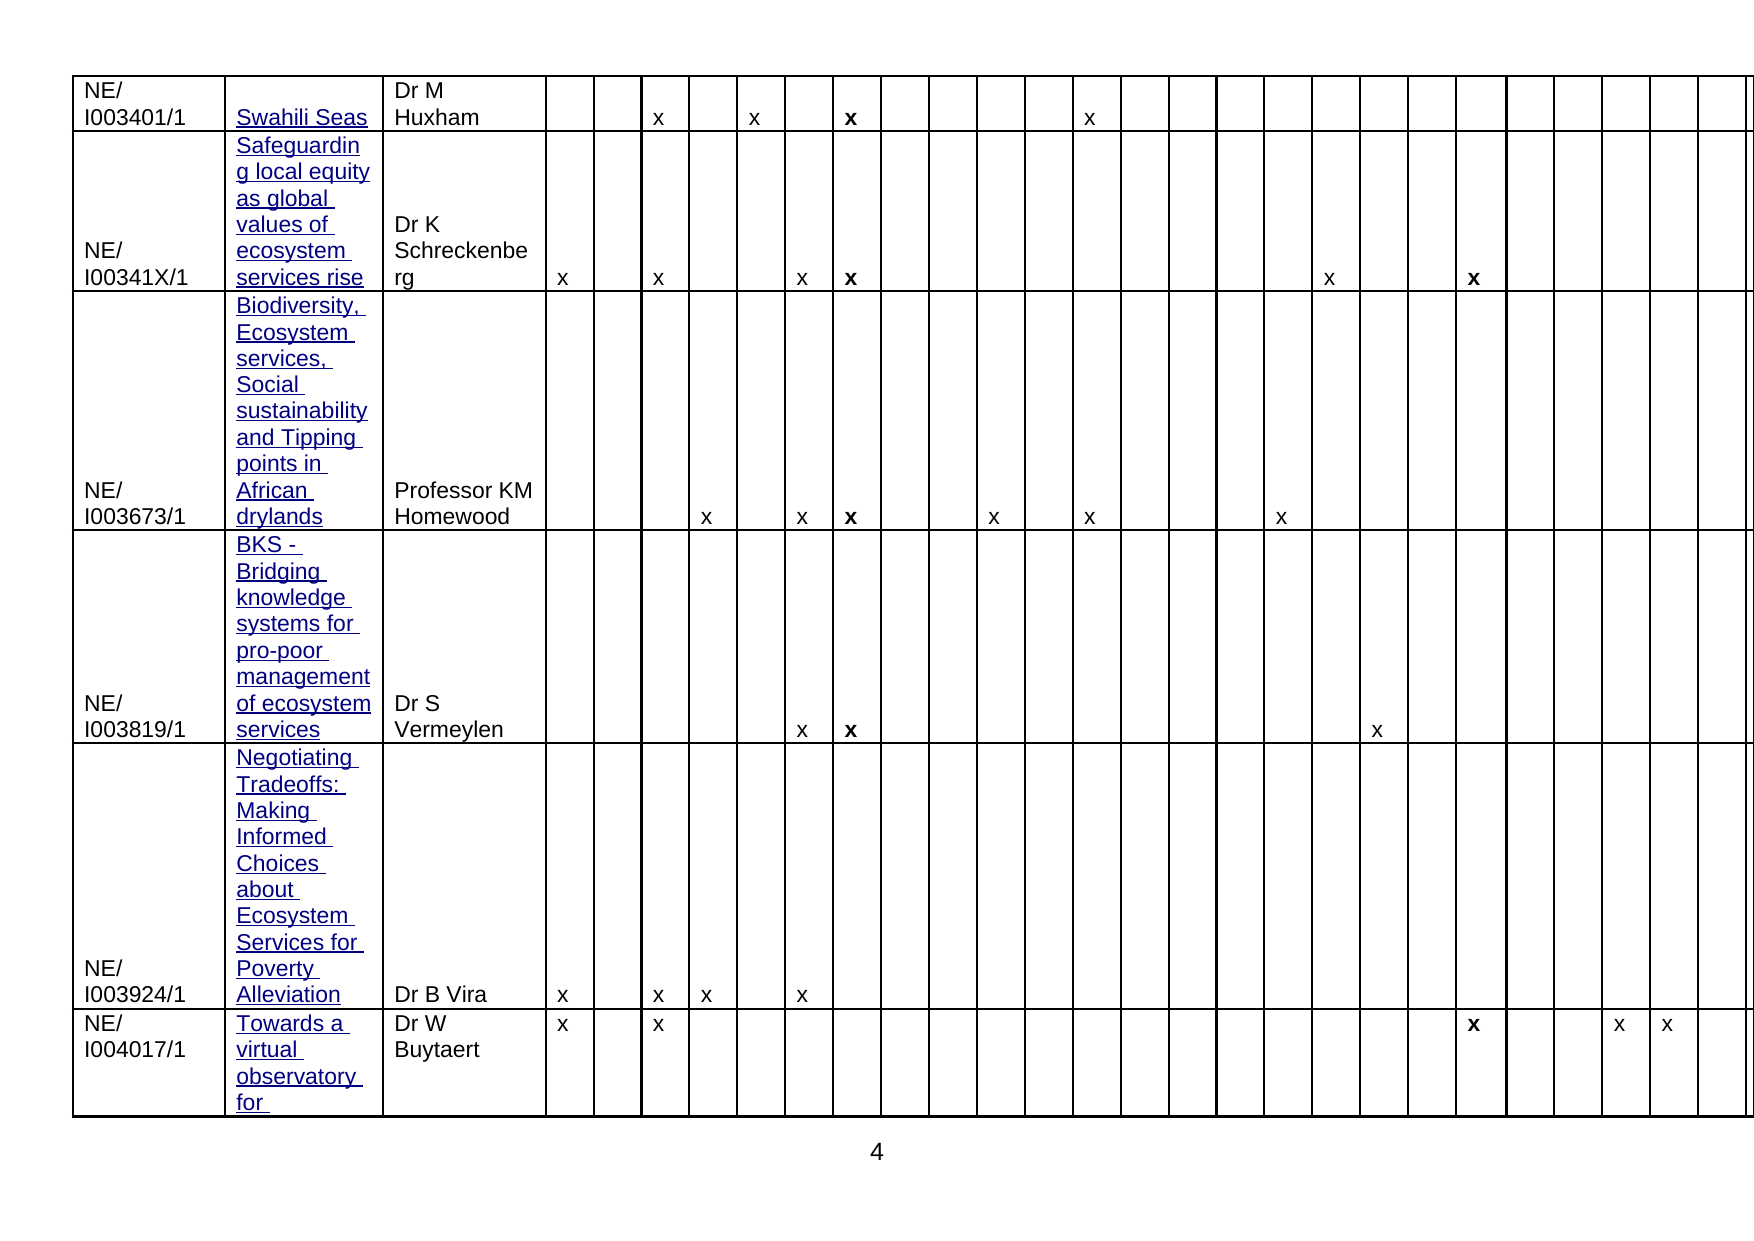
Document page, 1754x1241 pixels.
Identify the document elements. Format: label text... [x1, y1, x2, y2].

table_cell [1218, 77, 1263, 130]
table_cell [1313, 1010, 1359, 1115]
table_cell [738, 531, 784, 742]
table_cell x [547, 744, 593, 1008]
table_cell [690, 1010, 736, 1115]
table_cell [1508, 1010, 1553, 1115]
table_cell [643, 292, 688, 529]
table_cell [1074, 531, 1120, 742]
table_cell [690, 132, 736, 290]
table_cell [595, 292, 640, 529]
table_cell [1218, 531, 1263, 742]
table_cell [547, 531, 593, 742]
table_cell Dr B Vira [384, 744, 545, 1008]
table_cell [1122, 77, 1168, 130]
table_cell [1651, 744, 1697, 1008]
table_cell [1361, 1010, 1407, 1115]
table_cell [1218, 1010, 1263, 1115]
table_cell x [738, 77, 784, 130]
table_cell [1555, 744, 1601, 1008]
table_cell [1508, 132, 1553, 290]
table_cell [1122, 531, 1168, 742]
table_cell [1699, 1010, 1745, 1115]
table_cell [882, 744, 928, 1008]
table_cell [1313, 531, 1359, 742]
table_cell NE/I004017/1 [74, 1010, 224, 1115]
table_cell [882, 1010, 928, 1115]
table_cell [1747, 1010, 1753, 1115]
table_cell [1074, 744, 1120, 1008]
table_cell [1218, 292, 1263, 529]
table_cell [882, 292, 928, 529]
table_cell [1313, 77, 1359, 130]
table_cell [978, 531, 1024, 742]
table_cell [1409, 531, 1455, 742]
table_cell [930, 744, 976, 1008]
table_cell [1699, 132, 1745, 290]
table_cell [1170, 1010, 1215, 1115]
table_cell Professor KM Homewood [384, 292, 545, 529]
table_cell x [1313, 132, 1359, 290]
table_cell [930, 132, 976, 290]
table_cell [1555, 1010, 1601, 1115]
table_cell [1170, 132, 1215, 290]
table_cell x [1651, 1010, 1697, 1115]
table_cell [1699, 531, 1745, 742]
table_cell [1409, 132, 1455, 290]
table_cell NE/I003401/1 [74, 77, 224, 130]
table_cell x [643, 77, 688, 130]
table_cell x [643, 744, 688, 1008]
table_cell Swahili Seas [226, 77, 382, 130]
table_cell x [834, 132, 880, 290]
table_cell [1122, 1010, 1168, 1115]
table_cell x [643, 132, 688, 290]
table_cell [1170, 744, 1215, 1008]
table_cell x [547, 132, 593, 290]
table_cell [1699, 77, 1745, 130]
table_cell [1555, 531, 1601, 742]
table_cell [547, 77, 593, 130]
table_cell [1409, 744, 1455, 1008]
table_cell Negotiating Tradeoffs: Making Informed Choices about Ecosystem Services for Poverty Alleviation [226, 744, 382, 1008]
table_cell [1457, 531, 1505, 742]
table_cell [1265, 77, 1311, 130]
table_cell x [1457, 132, 1505, 290]
table_cell [1747, 531, 1753, 742]
table_cell [690, 531, 736, 742]
table_cell BKS - Bridging knowledge systems for pro-poor management of ecosystem services [226, 531, 382, 742]
table_cell [1170, 292, 1215, 529]
table_cell x [1457, 1010, 1505, 1115]
table_cell Dr K Schreckenberg [384, 132, 545, 290]
table_cell [978, 132, 1024, 290]
table_cell [978, 1010, 1024, 1115]
table_cell [690, 77, 736, 130]
table_cell [1074, 132, 1120, 290]
table_cell [1603, 531, 1649, 742]
table_cell [930, 1010, 976, 1115]
table_cell [882, 77, 928, 130]
table_cell x [834, 531, 880, 742]
table_cell [1122, 744, 1168, 1008]
table_cell [1026, 1010, 1072, 1115]
table_cell [1265, 531, 1311, 742]
table_cell x [1747, 132, 1753, 290]
table_cell [1651, 292, 1697, 529]
table_cell [1026, 531, 1072, 742]
table_cell [1555, 77, 1601, 130]
table_cell x [978, 292, 1024, 529]
table_cell [930, 531, 976, 742]
table_cell [1313, 744, 1359, 1008]
table_cell x [547, 1010, 593, 1115]
table_cell [1508, 292, 1553, 529]
table_cell x [1074, 77, 1120, 130]
table_cell [1361, 77, 1407, 130]
table_cell [1409, 77, 1455, 130]
table_cell [1651, 132, 1697, 290]
table_cell x [786, 744, 832, 1008]
table_cell [1651, 531, 1697, 742]
table_cell [1555, 292, 1601, 529]
table_cell x [1074, 292, 1120, 529]
table_cell x [690, 292, 736, 529]
table_cell [1026, 77, 1072, 130]
table_cell [738, 292, 784, 529]
table_cell [1651, 77, 1697, 130]
table_cell [930, 77, 976, 130]
table_cell [1265, 1010, 1311, 1115]
table_cell [978, 744, 1024, 1008]
table_cell [595, 77, 640, 130]
table_cell [1699, 744, 1745, 1008]
table_cell [1457, 744, 1505, 1008]
table_cell [595, 132, 640, 290]
table_cell x [786, 531, 832, 742]
table_cell Safeguarding local equity as global values of ecosystem services rise [226, 132, 382, 290]
table_cell [1218, 744, 1263, 1008]
table_cell [1699, 292, 1745, 529]
table_cell [1508, 77, 1553, 130]
table_cell Towards a virtual observatory for [226, 1010, 382, 1115]
table_cell NE/I003819/1 [74, 531, 224, 742]
table_cell [1508, 744, 1553, 1008]
table_cell [738, 132, 784, 290]
table_cell Dr M Huxham [384, 77, 545, 130]
table_cell [738, 1010, 784, 1115]
table_cell x [643, 1010, 688, 1115]
table_cell [978, 77, 1024, 130]
table_cell x [834, 292, 880, 529]
table_cell [834, 1010, 880, 1115]
table_cell [1747, 292, 1753, 529]
table_cell x [834, 77, 880, 130]
table_cell [1457, 77, 1505, 130]
table_cell [1170, 77, 1215, 130]
table_cell Biodiversity, Ecosystem services, Social sustainability and Tipping points in African drylands [226, 292, 382, 529]
table_cell Dr S Vermeylen [384, 531, 545, 742]
table_cell [1457, 292, 1505, 529]
table_cell NE/I003673/1 [74, 292, 224, 529]
table_cell [1555, 132, 1601, 290]
table_cell [1026, 132, 1072, 290]
table_cell [1265, 132, 1311, 290]
table_cell [1313, 292, 1359, 529]
table_cell [786, 77, 832, 130]
table_cell Dr W Buytaert [384, 1010, 545, 1115]
table_cell [1026, 292, 1072, 529]
table_cell [738, 744, 784, 1008]
table_cell [1026, 744, 1072, 1008]
table_cell x [690, 744, 736, 1008]
table_cell NE/I00341X/1 [74, 132, 224, 290]
table_cell x [786, 292, 832, 529]
table_cell x [1747, 744, 1753, 1008]
table_cell [1508, 531, 1553, 742]
table_cell [643, 531, 688, 742]
table_cell [834, 744, 880, 1008]
table_cell [1170, 531, 1215, 742]
table_cell [1361, 132, 1407, 290]
table_cell [1122, 292, 1168, 529]
table_cell [1603, 292, 1649, 529]
table_cell [1603, 77, 1649, 130]
table_cell [1747, 77, 1753, 130]
table_cell [1265, 744, 1311, 1008]
table_cell [1361, 744, 1407, 1008]
table_cell x [786, 132, 832, 290]
table_cell [1409, 1010, 1455, 1115]
table_cell [882, 132, 928, 290]
table_cell [930, 292, 976, 529]
table_cell [1218, 132, 1263, 290]
table_cell [547, 292, 593, 529]
table_cell [1409, 292, 1455, 529]
table_cell [882, 531, 928, 742]
table_cell [595, 744, 640, 1008]
table_cell x [1603, 1010, 1649, 1115]
table_cell x [1265, 292, 1311, 529]
table_cell [595, 1010, 640, 1115]
table_cell [1074, 1010, 1120, 1115]
table_cell x [1361, 531, 1407, 742]
table_cell [595, 531, 640, 742]
table_cell NE/I003924/1 [74, 744, 224, 1008]
table_cell [786, 1010, 832, 1115]
table_cell [1603, 132, 1649, 290]
table_cell [1603, 744, 1649, 1008]
table_cell [1361, 292, 1407, 529]
table_cell [1122, 132, 1168, 290]
